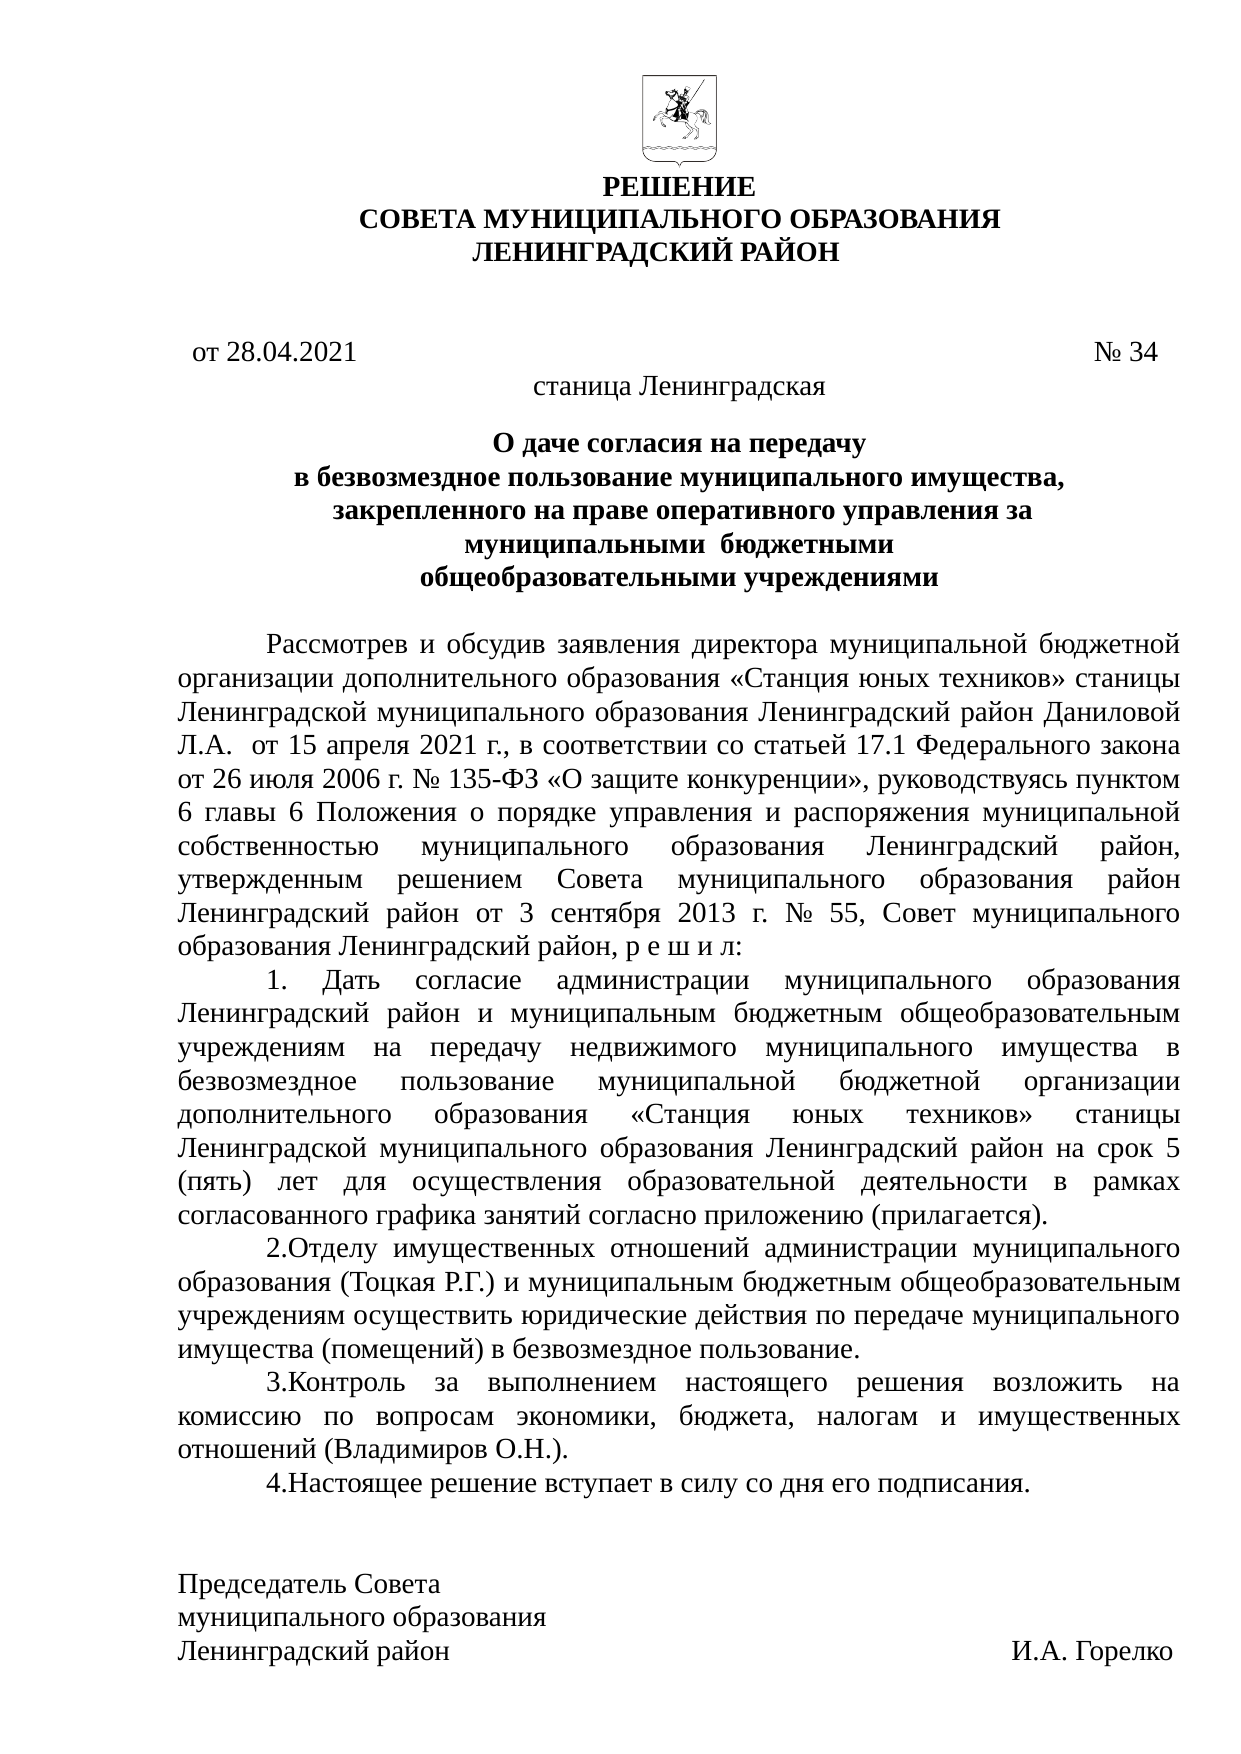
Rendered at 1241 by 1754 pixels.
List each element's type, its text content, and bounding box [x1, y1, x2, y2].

text Председатель Совета [177, 1566, 1181, 1599]
text общеобразовательными учреждениями [177, 559, 1181, 593]
text в безвозмездное пользование муниципального имущества, [177, 459, 1181, 492]
text Ленинградский район И.А. Горелко [177, 1633, 1181, 1666]
text 1. Дать согласие администрации муниципального образования Ленинградский район и муниципальным бюджетным общеобразовательным учреждениям на передачу недвижимого муниципального имущества в безвозмездное пользование муниципальной бюджетной организации дополнительного образования «Станция юных техников» станицы Ленинградской муниципального образования Ленинградский район на срок 5 (пять) лет для осуществления образовательной деятельности в рамках согласованного графика занятий согласно приложению (прилагается). [177, 962, 1181, 1230]
text РЕШЕНИЕ [177, 169, 1181, 202]
text Рассмотрев и обсудив заявления директора муниципальной бюджетной организации дополнительного образования «Станция юных техников» станицы Ленинградской муниципального образования Ленинградский район Даниловой Л.А. от 15 апреля 2021 г., в соответствии со статьей 17.1 Федерального закона от 26 июля 2006 г. № 135-ФЗ «О защите конкуренции», руководствуясь пунктом 6 главы 6 Положения о порядке управления и распоряжения муниципальной собственностью муниципального образования Ленинградский район, утвержденным решением Совета муниципального образования район Ленинградский район от 3 сентября 2013 г. № 55, Совет муниципального образования Ленинградский район, р е ш и л: [177, 627, 1181, 962]
text станица Ленинградская [177, 368, 1181, 401]
text 3.Контроль за выполнением настоящего решения возложить на комиссию по вопросам экономики, бюджета, налогам и имущественных отношений (Владимиров О.Н.). [177, 1364, 1181, 1465]
text 2.Отделу имущественных отношений администрации муниципального образования (Тоцкая Р.Г.) и муниципальным бюджетным общеобразовательным учреждениям осуществить юридические действия по передаче муниципального имущества (помещений) в безвозмездное пользование. [177, 1230, 1181, 1364]
text от 28.04.2021 № 34 [177, 334, 1181, 368]
text 4.Настоящее решение вступает в силу со дня его подписания. [177, 1465, 1181, 1499]
text муниципального образования [177, 1599, 1181, 1633]
text СОВЕТА МУНИЦИПАЛЬНОГО ОБРАЗОВАНИЯ [177, 202, 1190, 235]
text закрепленного на праве оперативного управления за [177, 492, 1181, 526]
text муниципальными бюджетными [177, 526, 1181, 559]
text О даче согласия на передачу [177, 425, 1181, 459]
text ЛЕНИНГРАДСКИЙ РАЙОН [398, 235, 1190, 267]
